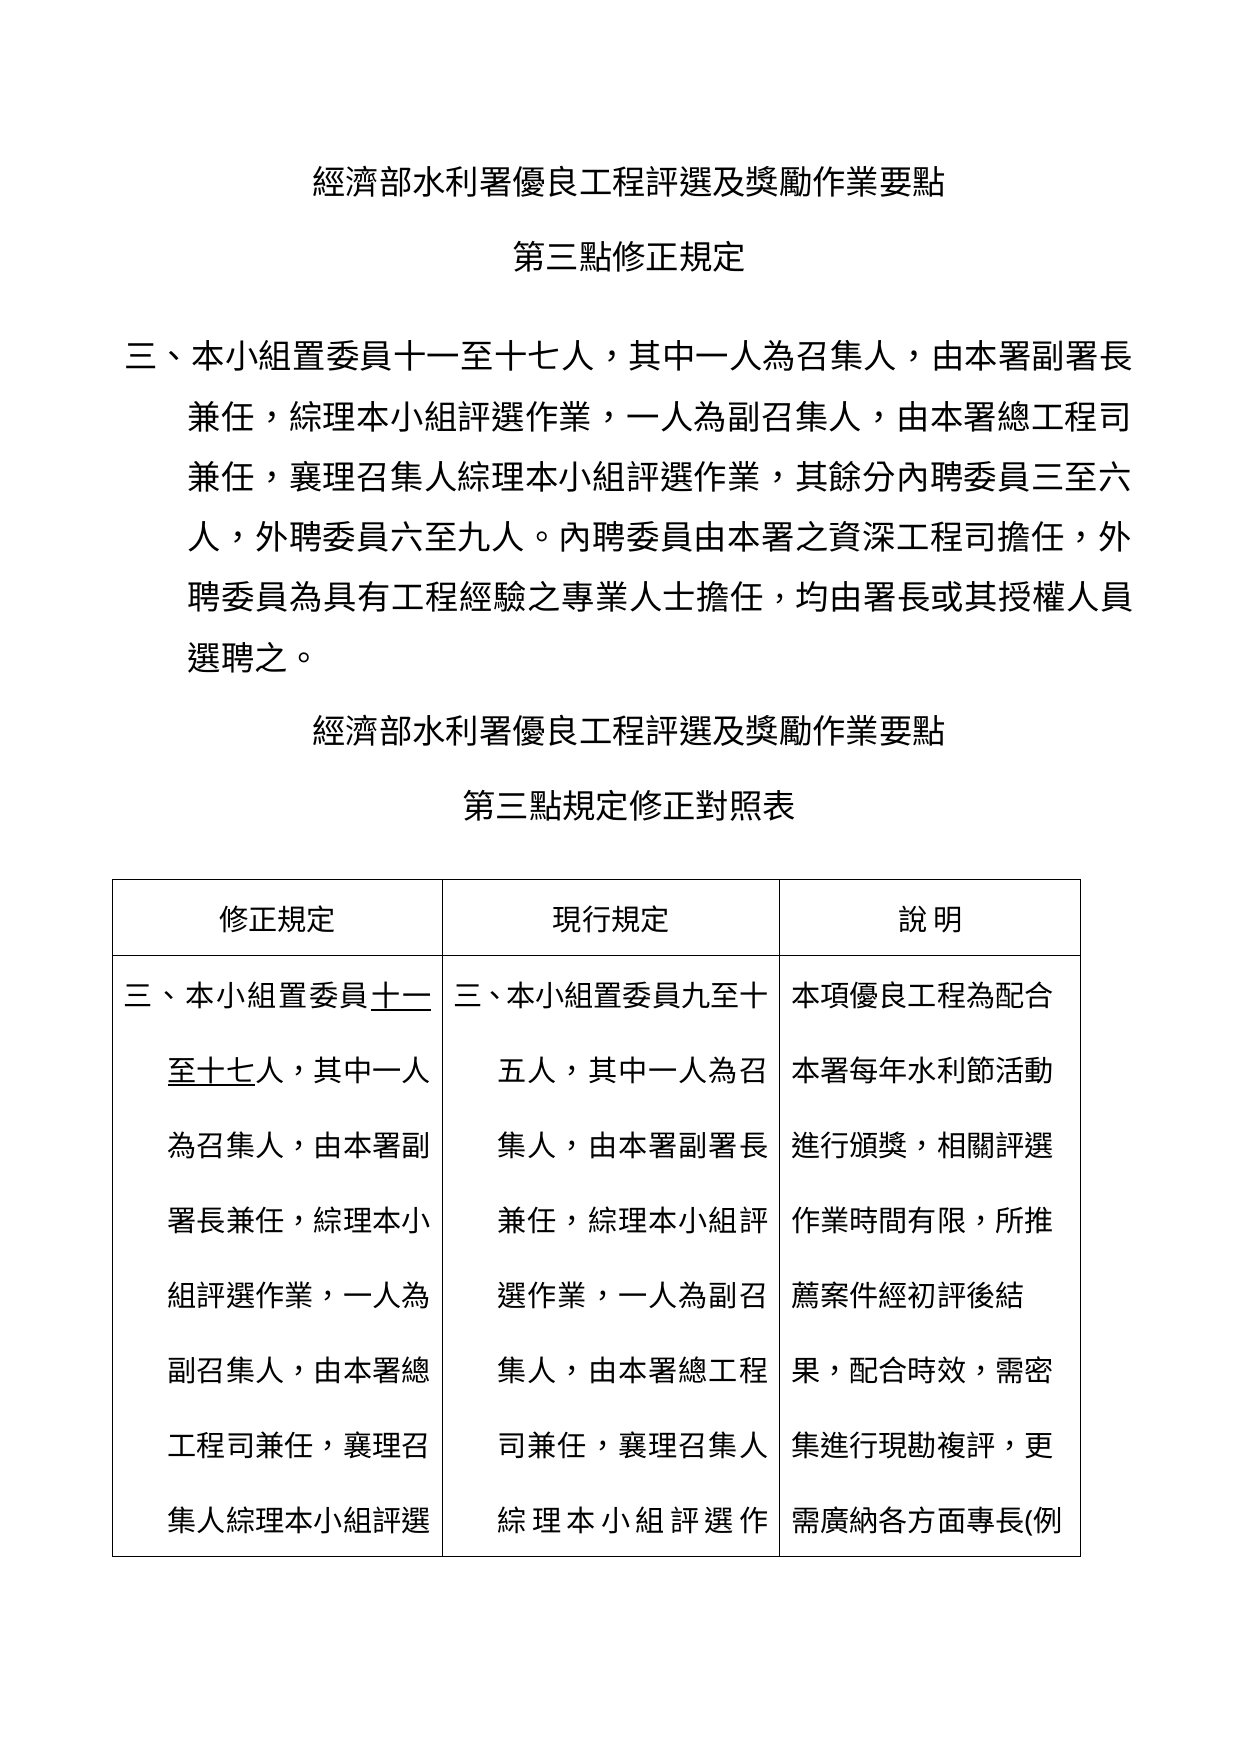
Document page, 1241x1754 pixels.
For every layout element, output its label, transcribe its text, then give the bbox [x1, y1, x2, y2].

table_header 修正規定 [113, 880, 442, 955]
table_header 說 明 [780, 880, 1080, 955]
text 經濟部水利署優良工程評選及獎勵作業要點 [124, 143, 1134, 218]
table_cell 本項優良工程為配合本署每年水利節活動進行頒獎，相關評選作業時間有限，所推薦案件經初評後結果，配合時效，需密集進行現勘複評，更需廣納各方面專長(例 [780, 956, 1080, 1556]
text 第三點規定修正對照表 [124, 766, 1134, 841]
text 第三點修正規定 [124, 218, 1134, 293]
table_cell 三、本小組置委員十一至十七人，其中一人為召集人，由本署副署長兼任，綜理本小組評選作業，一人為副召集人，由本署總工程司兼任，襄理召集人綜理本小組評選 [113, 956, 442, 1556]
table_cell 三、本小組置委員九至十五人，其中一人為召集人，由本署副署長兼任，綜理本小組評選作業，一人為副召集人，由本署總工程司兼任，襄理召集人綜理本小組評選作 [443, 956, 779, 1556]
text 三、本小組置委員十一至十七人，其中一人為召集人，由本署副署長兼任，綜理本小組評選作業，一人為副召集人，由本署總工程司兼任，襄理召集人綜理本小組評選作業，其餘分內聘委員三至六人，外聘委員六至九人。內聘委員由本署之資深工程司擔任，外聘委員為具有工程經驗之專業人士擔任，均由署長或其授權人員選聘之。 [124, 330, 1134, 679]
text 經濟部水利署優良工程評選及獎勵作業要點 [124, 691, 1134, 766]
table_header 現行規定 [443, 880, 779, 955]
